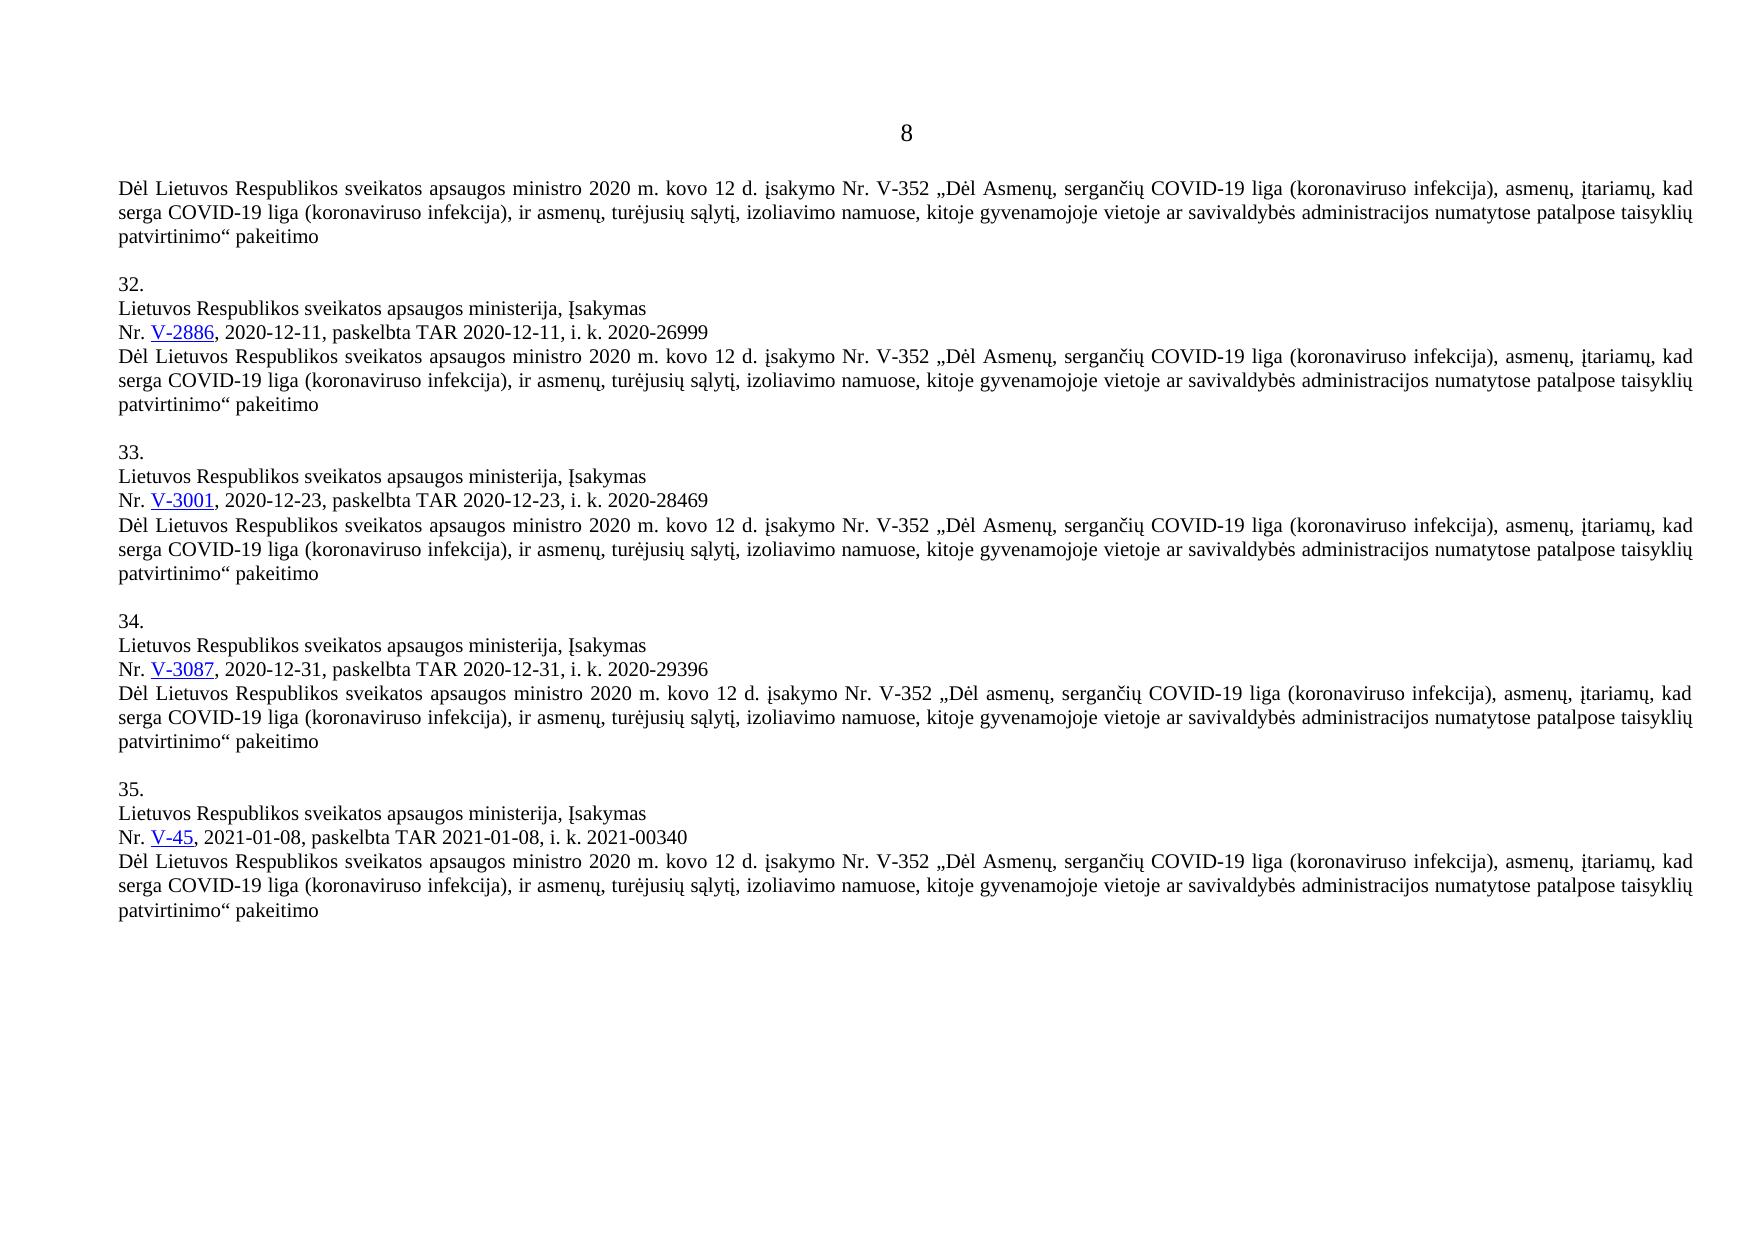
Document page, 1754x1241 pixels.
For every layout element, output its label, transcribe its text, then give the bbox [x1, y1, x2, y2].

text 35. [118, 777, 1695, 801]
text 32. [118, 272, 1695, 296]
text Lietuvos Respublikos sveikatos apsaugos ministerija, Įsakymas [118, 801, 1695, 825]
text Lietuvos Respublikos sveikatos apsaugos ministerija, Įsakymas [118, 464, 1695, 488]
text Nr. V-3087, 2020-12-31, paskelbta TAR 2020-12-31, i. k. 2020-29396 [118, 657, 1695, 681]
text 34. [118, 609, 1695, 633]
text Nr. V-3001, 2020-12-23, paskelbta TAR 2020-12-23, i. k. 2020-28469 [118, 488, 1695, 512]
text Lietuvos Respublikos sveikatos apsaugos ministerija, Įsakymas [118, 633, 1695, 657]
text 33. [118, 440, 1695, 464]
text Dėl Lietuvos Respublikos sveikatos apsaugos ministro 2020 m. kovo 12 d. įsakymo Nr. V-352 „Dėl Asmenų, sergančių COVID-19 liga (koronaviruso infekcija), asmenų, įtariamų, kad serga COVID-19 liga (koronaviruso infekcija), ir asmenų, turėjusių sąlytį, izoliavimo namuose, kitoje gyvenamojoje vietoje ar savivaldybės administracijos numatytose patalpose taisyklių patvirtinimo“ pakeitimo [118, 849, 1695, 922]
text Dėl Lietuvos Respublikos sveikatos apsaugos ministro 2020 m. kovo 12 d. įsakymo Nr. V-352 „Dėl Asmenų, sergančių COVID-19 liga (koronaviruso infekcija), asmenų, įtariamų, kad serga COVID-19 liga (koronaviruso infekcija), ir asmenų, turėjusių sąlytį, izoliavimo namuose, kitoje gyvenamojoje vietoje ar savivaldybės administracijos numatytose patalpose taisyklių patvirtinimo“ pakeitimo [118, 176, 1695, 248]
text Nr. V-45, 2021-01-08, paskelbta TAR 2021-01-08, i. k. 2021-00340 [118, 825, 1695, 849]
text Dėl Lietuvos Respublikos sveikatos apsaugos ministro 2020 m. kovo 12 d. įsakymo Nr. V-352 „Dėl Asmenų, sergančių COVID-19 liga (koronaviruso infekcija), asmenų, įtariamų, kad serga COVID-19 liga (koronaviruso infekcija), ir asmenų, turėjusių sąlytį, izoliavimo namuose, kitoje gyvenamojoje vietoje ar savivaldybės administracijos numatytose patalpose taisyklių patvirtinimo“ pakeitimo [118, 512, 1695, 585]
text Dėl Lietuvos Respublikos sveikatos apsaugos ministro 2020 m. kovo 12 d. įsakymo Nr. V-352 „Dėl Asmenų, sergančių COVID-19 liga (koronaviruso infekcija), asmenų, įtariamų, kad serga COVID-19 liga (koronaviruso infekcija), ir asmenų, turėjusių sąlytį, izoliavimo namuose, kitoje gyvenamojoje vietoje ar savivaldybės administracijos numatytose patalpose taisyklių patvirtinimo“ pakeitimo [118, 344, 1695, 416]
text Dėl Lietuvos Respublikos sveikatos apsaugos ministro 2020 m. kovo 12 d. įsakymo Nr. V-352 „Dėl asmenų, sergančių COVID-19 liga (koronaviruso infekcija), asmenų, įtariamų, kad serga COVID-19 liga (koronaviruso infekcija), ir asmenų, turėjusių sąlytį, izoliavimo namuose, kitoje gyvenamojoje vietoje ar savivaldybės administracijos numatytose patalpose taisyklių patvirtinimo“ pakeitimo [118, 681, 1695, 753]
text Lietuvos Respublikos sveikatos apsaugos ministerija, Įsakymas [118, 296, 1695, 320]
text Nr. V-2886, 2020-12-11, paskelbta TAR 2020-12-11, i. k. 2020-26999 [118, 320, 1695, 344]
